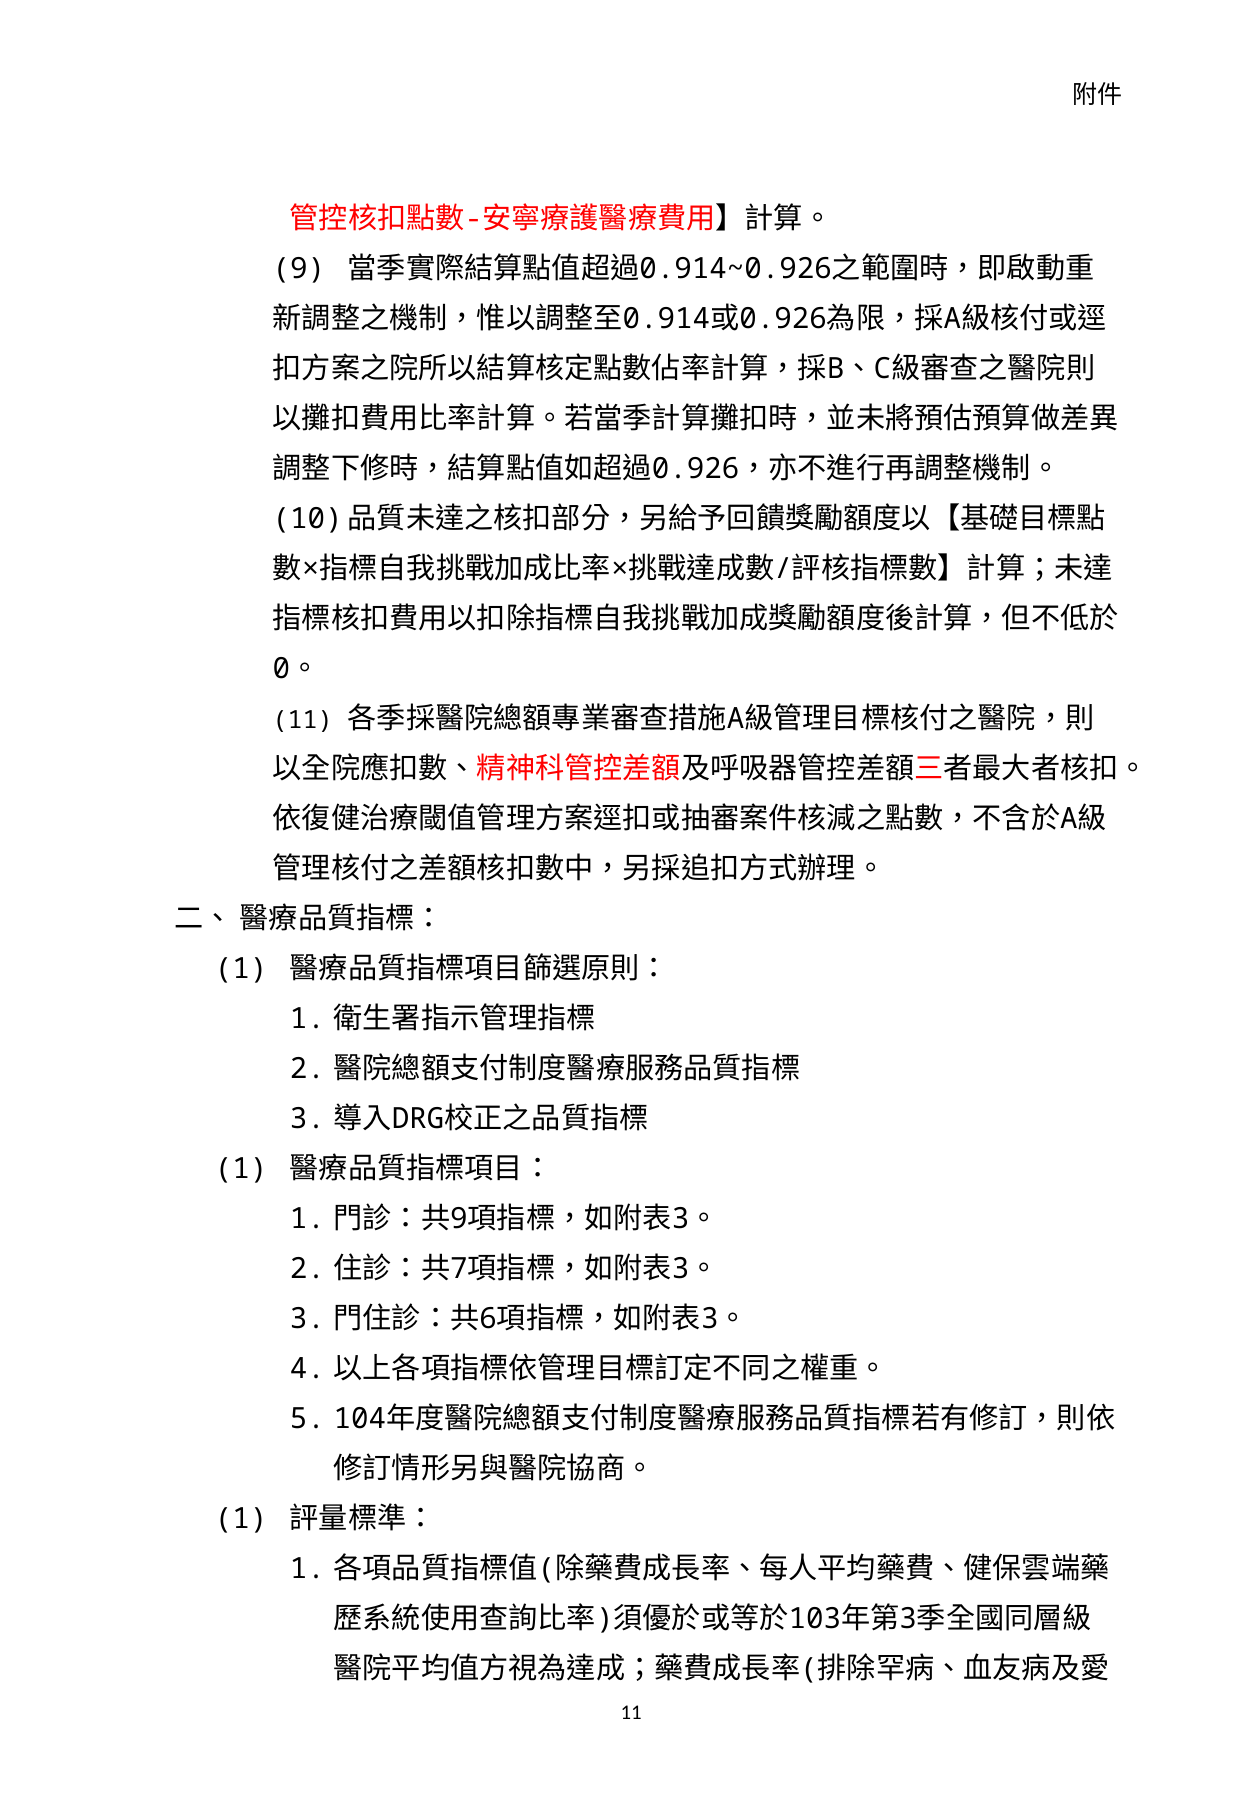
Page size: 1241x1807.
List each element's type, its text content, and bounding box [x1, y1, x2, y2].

list 醫院總額支付制度醫療服務品質指標 [289, 1039, 1122, 1089]
list 評量標準： [214, 1489, 1122, 1539]
list 當季實際結算點值超過0.914~0.926之範圍時，即啟動重新調整之機制，惟以調整至0.914或0.926為限，採A級核付或逕扣方案之院所以結算核定點數佔率計算，採B、C級審查之醫院則以攤扣費用比率計算。若當季計算攤扣時，並未將預估預算做差異調整下修時，結算點值如超過0.926，亦不進行再調整機制。 [272, 239, 1122, 489]
list 各項品質指標值(除藥費成長率、每人平均藥費、健保雲端藥歷系統使用查詢比率)須優於或等於103年第3季全國同層級 [289, 1539, 1122, 1639]
list 門診：共9項指標，如附表3。 [289, 1189, 1122, 1239]
text 二、 醫療品質指標： [139, 889, 1122, 939]
list 住診：共7項指標，如附表3。 [289, 1239, 1122, 1289]
list 門住診：共6項指標，如附表3。 [289, 1289, 1122, 1339]
text 醫院平均值方視為達成；藥費成長率(排除罕病、血友病及愛 [333, 1639, 1122, 1689]
list 醫療品質指標項目： [214, 1139, 1122, 1189]
list 品質未達之核扣部分，另給予回饋獎勵額度以【基礎目標點數×指標自我挑戰加成比率×挑戰達成數/評核指標數】計算；未達指標核扣費用以扣除指標自我挑戰加成獎勵額度後計算，但不低於0。 [272, 489, 1122, 689]
list 衛生署指示管理指標 [289, 989, 1122, 1039]
list 104年度醫院總額支付制度醫療服務品質指標若有修訂，則依修訂情形另與醫院協商。 [289, 1389, 1122, 1489]
list 各季採醫院總額專業審查措施A級管理目標核付之醫院，則以全院應扣數、精神科管控差額及呼吸器管控差額三者最大者核扣。依復健治療閾值管理方案逕扣或抽審案件核減之點數，不含於A級管理核付之差額核扣數中，另採追扣方式辦理。 [272, 689, 1122, 889]
list 導入DRG校正之品質指標 [289, 1089, 1122, 1139]
list 以上各項指標依管理目標訂定不同之權重。 [289, 1339, 1122, 1389]
list 醫療品質指標項目篩選原則： [214, 939, 1122, 989]
text 管控核扣點數-安寧療護醫療費用】計算。 [214, 189, 1122, 239]
